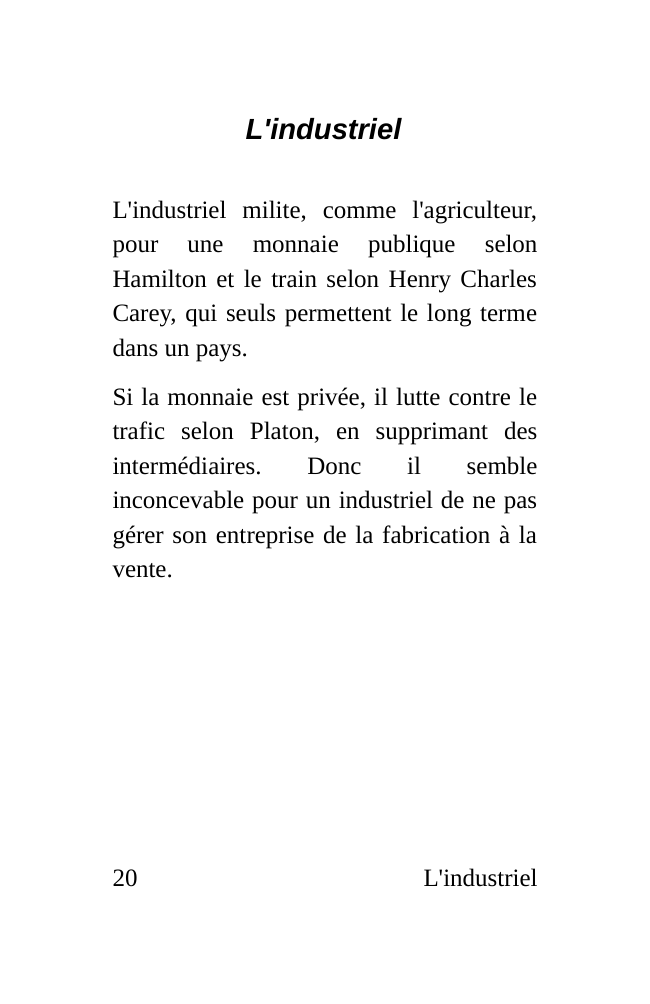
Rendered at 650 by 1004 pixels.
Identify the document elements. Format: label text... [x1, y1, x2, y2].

text L'industriel milite, comme l'agriculteur, pour une monnaie publique selon Hamilton et le train selon Henry Charles Carey, qui seuls permettent le long terme dans un pays. [112, 195, 537, 361]
subtitle L'industriel [112, 112, 537, 146]
text Si la monnaie est privée, il lutte contre le trafic selon Platon, en supprimant des intermédiaires. Donc il semble inconcevable pour un industriel de ne pas gérer son entreprise de la fabrication à la vente. [112, 382, 537, 583]
